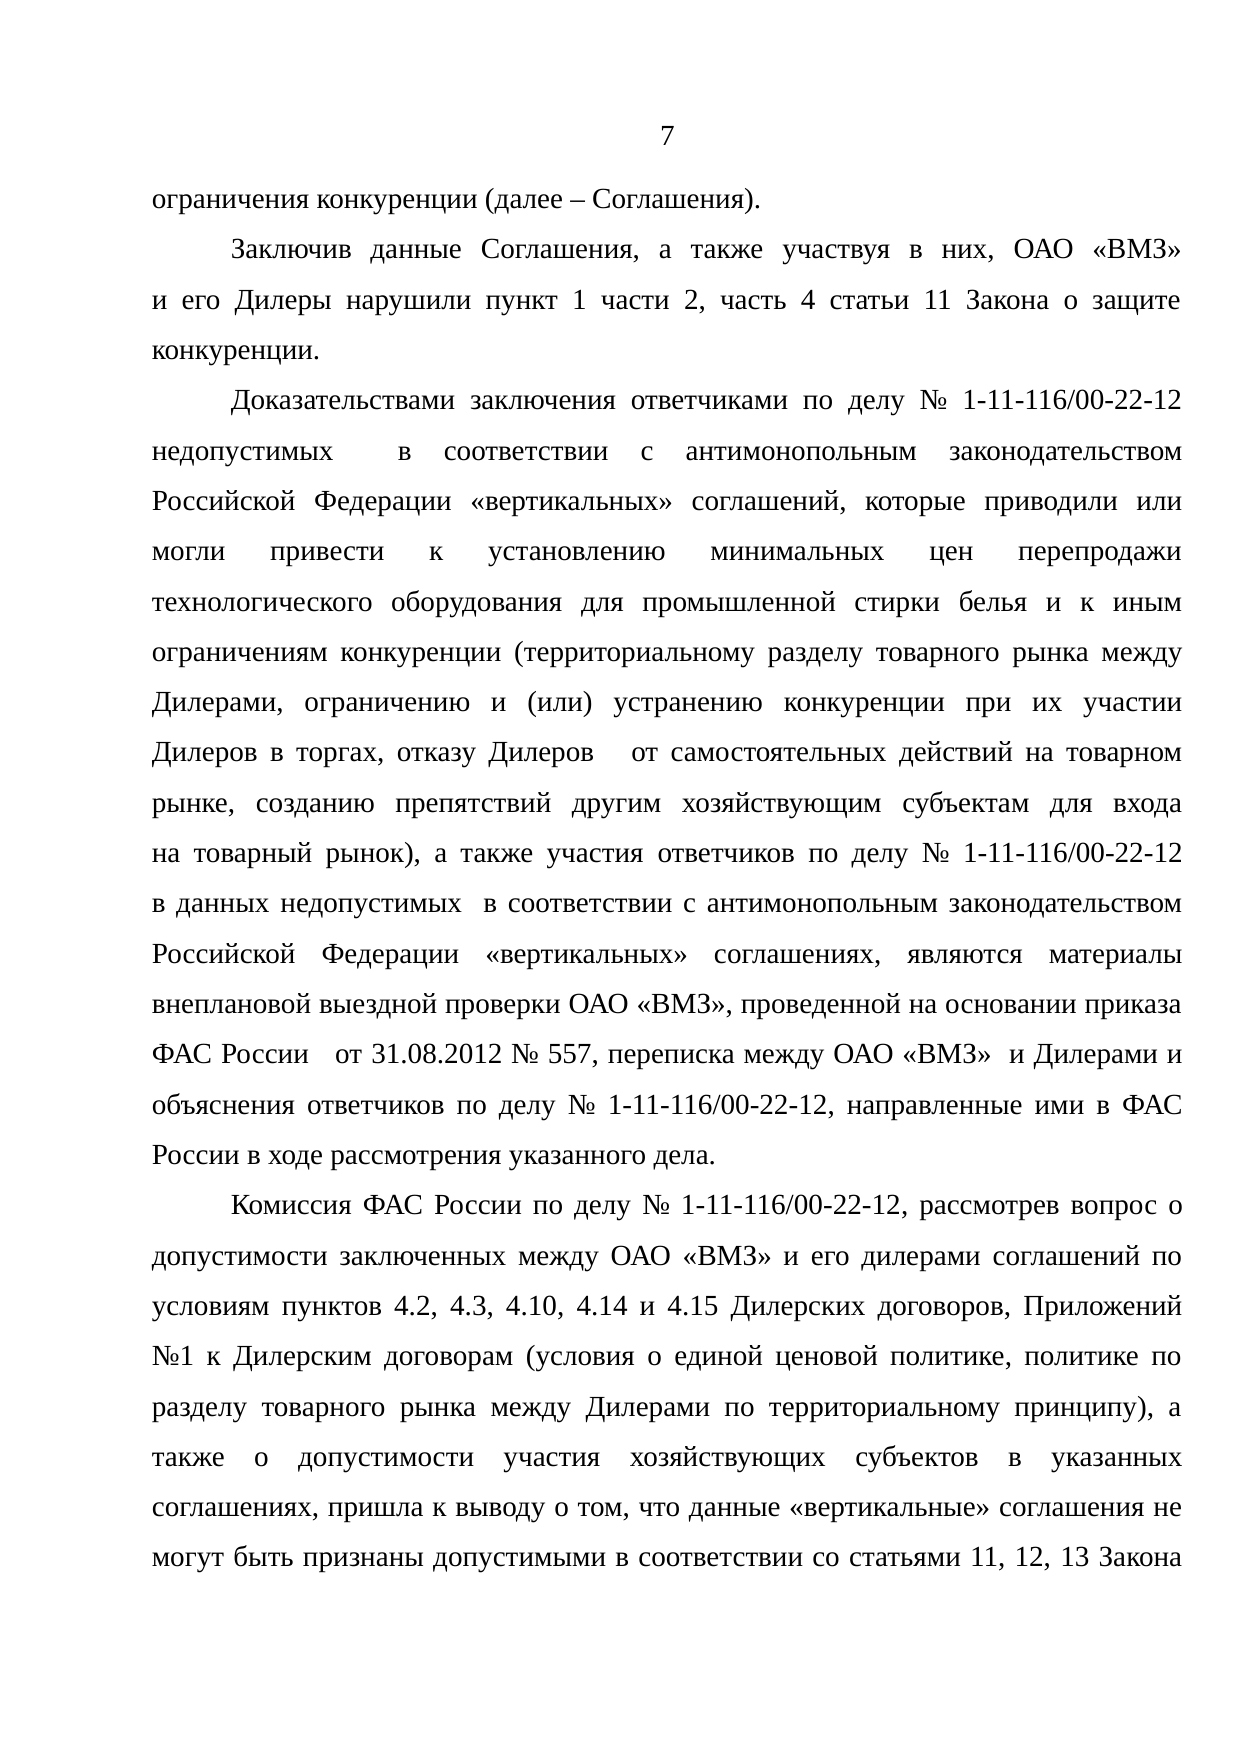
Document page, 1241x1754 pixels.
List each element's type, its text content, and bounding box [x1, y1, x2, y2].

text ограничения конкуренции (далее – Соглашения). [152, 181, 1183, 215]
text Заключив данные Соглашения, а также участвуя в них, ОАО «ВМЗ» и его Дилеры нарушили пункт 1 части 2, часть 4 статьи 11 Закона о защите конкуренции. [152, 231, 1183, 366]
text Комиссия ФАС России по делу № 1-11-116/00-22-12, рассмотрев вопрос о допустимости заключенных между ОАО «ВМЗ» и его дилерами соглашений по условиям пунктов 4.2, 4.3, 4.10, 4.14 и 4.15 Дилерских договоров, Приложений №1 к Дилерским договорам (условия о единой ценовой политике, политике по разделу товарного рынка между Дилерами по территориальному принципу), а также о допустимости участия хозяйствующих субъектов в указанных соглашениях, пришла к выводу о том, что данные «вертикальные» соглашения не могут быть признаны допустимыми в соответствии со статьями 11, 12, 13 Закона [152, 1187, 1183, 1573]
text Доказательствами заключения ответчиками по делу № 1-11-116/00-22-12 недопустимых в соответствии с антимонопольным законодательством Российской Федерации «вертикальных» соглашений, которые приводили или могли привести к установлению минимальных цен перепродажи технологического оборудования для промышленной стирки белья и к иным ограничениям конкуренции (территориальному разделу товарного рынка между Дилерами, ограничению и (или) устранению конкуренции при их участии Дилеров в торгах, отказу Дилеров от самостоятельных действий на товарном рынке, созданию препятствий другим хозяйствующим субъектам для входа на товарный рынок), а также участия ответчиков по делу № 1-11-116/00-22-12 в данных недопустимых в соответствии с антимонопольным законодательством Российской Федерации «вертикальных» соглашениях, являются материалы внеплановой выездной проверки ОАО «ВМЗ», проведенной на основании приказа ФАС России от 31.08.2012 № 557, переписка между ОАО «ВМЗ» и Дилерами и объяснения ответчиков по делу № 1-11-116/00-22-12, направленные ими в ФАС России в ходе рассмотрения указанного дела. [152, 382, 1183, 1171]
